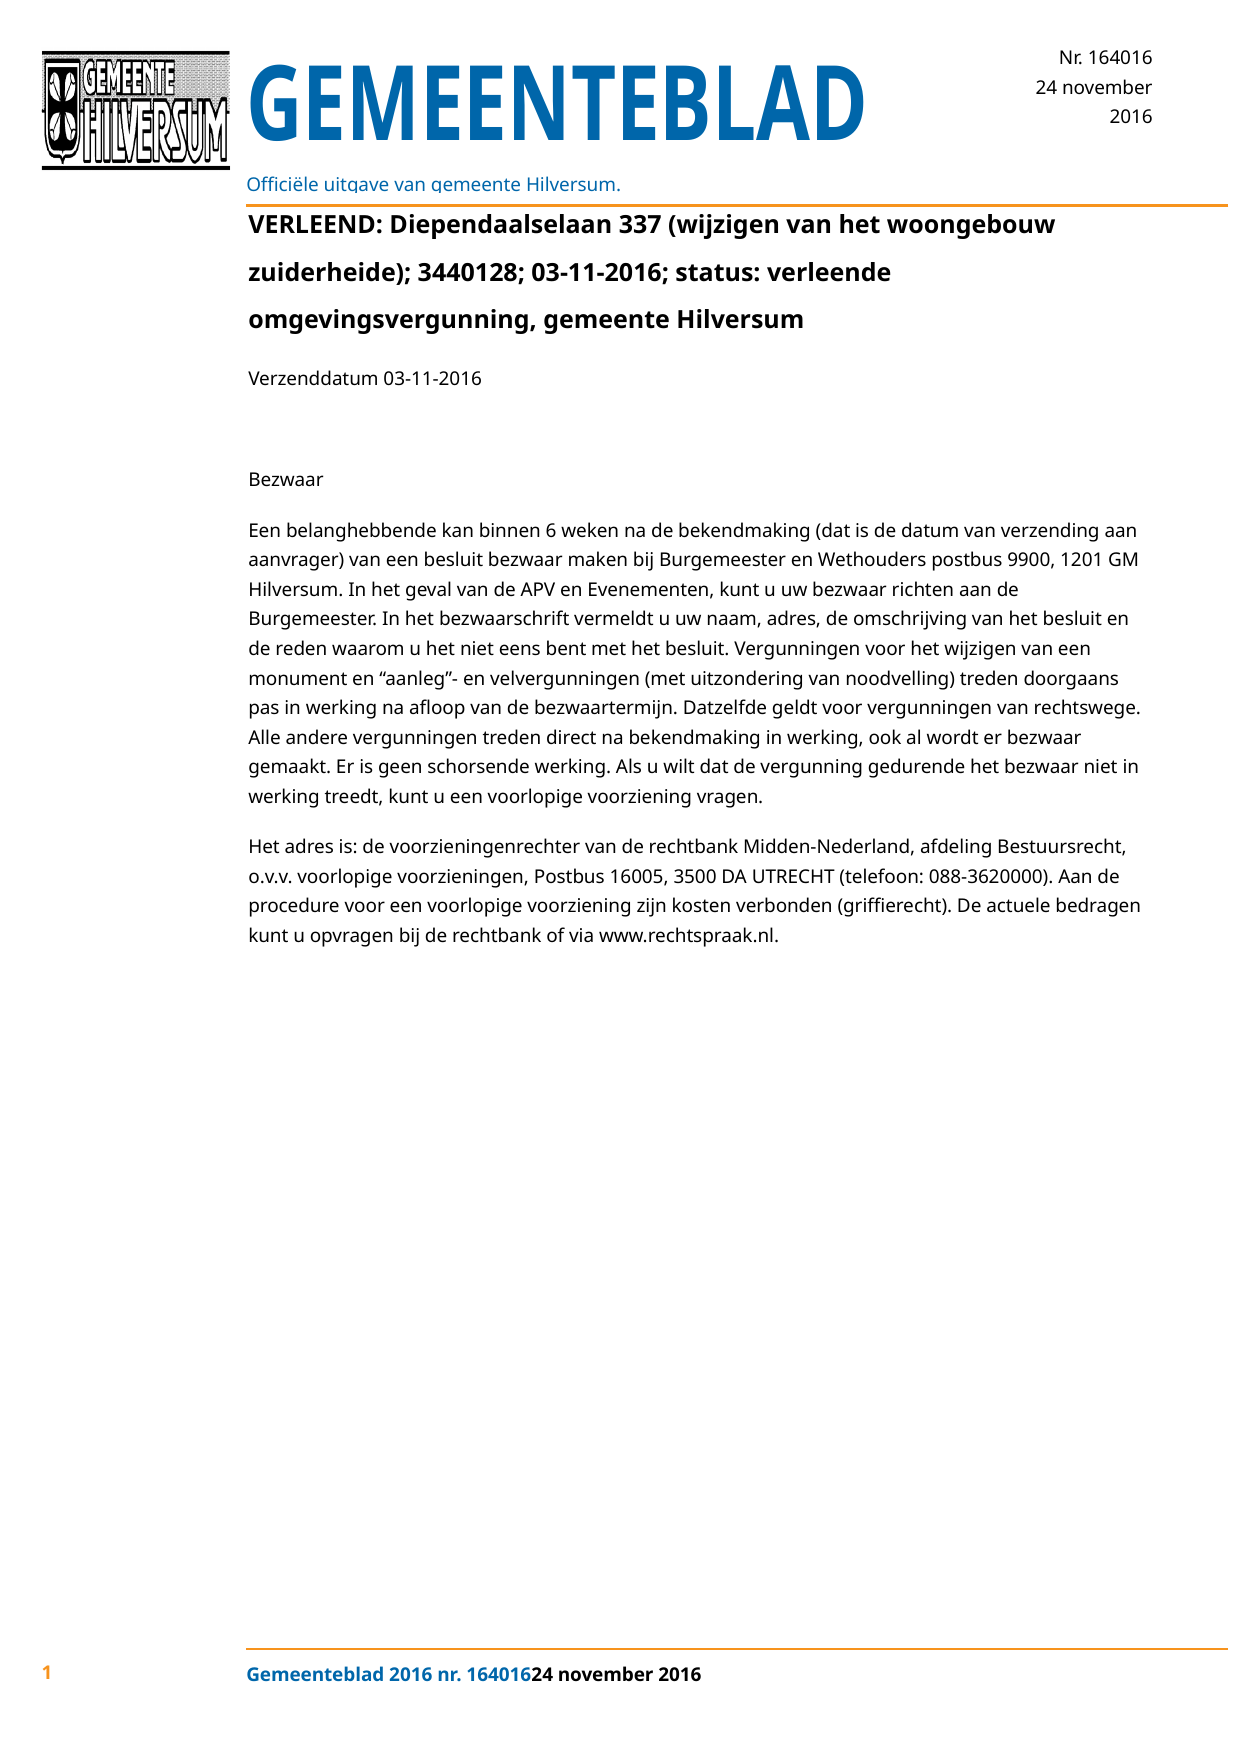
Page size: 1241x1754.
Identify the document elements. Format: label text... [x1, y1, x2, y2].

text Verzenddatum 03-11-2016 [248, 366, 1152, 391]
text Het adres is: de voorzieningenrechter van de rechtbank Midden-Nederland, afdeling Bestuursrecht, o.v.v. voorlopige voorzieningen, Postbus 16005, 3500 DA UTRECHT (telefoon: 088-3620000). Aan de procedure voor een voorlopige voorziening zijn kosten verbonden (griffierecht). De actuele bedragen kunt u opvragen bij de rechtbank of via www.rechtspraak.nl. [248, 833, 1152, 948]
text Bezwaar [248, 466, 1152, 492]
picture [41, 47, 231, 172]
text Een belanghebbende kan binnen 6 weken na de bekendmaking (dat is de datum van verzending aan aanvrager) van een besluit bezwaar maken bij Burgemeester en Wethouders postbus 9900, 1201 GM Hilversum. In het geval van de APV en Evenementen, kunt u uw bezwaar richten aan de Burgemeester. In het bezwaarschrift vermeldt u uw naam, adres, de omschrijving van het besluit en de reden waarom u het niet eens bent met het besluit. Vergunningen voor het wijzigen van een monument en “aanleg”- en velvergunningen (met uitzondering van noodvelling) treden doorgaans pas in werking na afloop van de bezwaartermijn. Datzelfde geldt voor vergunningen van rechtswege. Alle andere vergunningen treden direct na bekendmaking in werking, ook al wordt er bezwaar gemaakt. Er is geen schorsende werking. Als u wilt dat de vergunning gedurende het bezwaar niet in werking treedt, kunt u een voorlopige voorziening vragen. [248, 517, 1152, 809]
text VERLEEND: Diependaalselaan 337 (wijzigen van het woongebouw zuiderheide); 3440128; 03-11-2016; status: verleende omgevingsvergunning, gemeente Hilversum [248, 207, 1152, 336]
